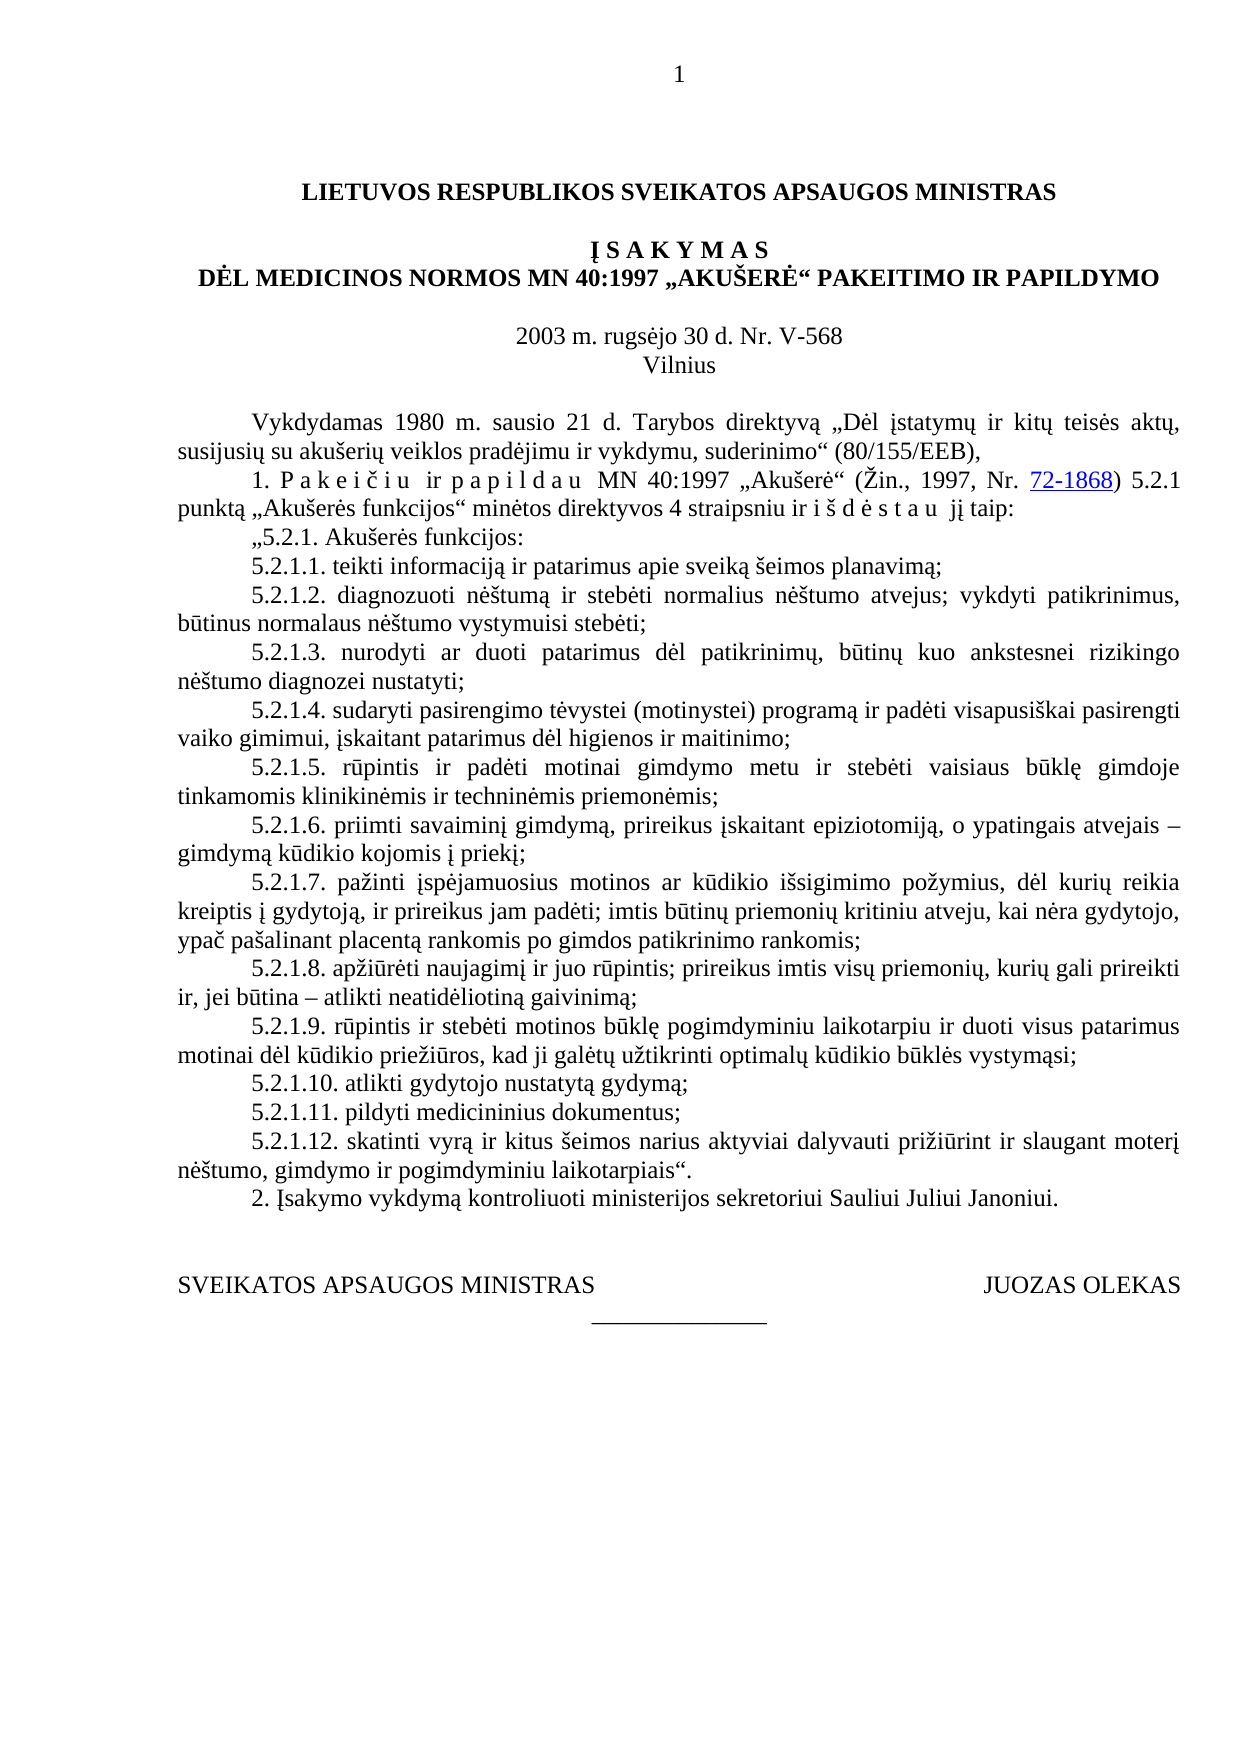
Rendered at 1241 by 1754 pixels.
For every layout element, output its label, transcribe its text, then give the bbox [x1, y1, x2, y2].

text 5.2.1.12. skatinti vyrą ir kitus šeimos narius aktyviai dalyvauti prižiūrint ir slaugant moterį nėštumo, gimdymo ir pogimdyminiu laikotarpiais“. [177, 1126, 1181, 1183]
text 2. Įsakymo vykdymą kontroliuoti ministerijos sekretoriui Sauliui Juliui Janoniui. [177, 1183, 1181, 1212]
text 5.2.1.4. sudaryti pasirengimo tėvystei (motinystei) programą ir padėti visapusiškai pasirengti vaiko gimimui, įskaitant patarimus dėl higienos ir maitinimo; [177, 695, 1181, 752]
text Į S A K Y M A S [177, 235, 1181, 263]
text 5.2.1.7. pažinti įspėjamuosius motinos ar kūdikio išsigimimo požymius, dėl kurių reikia kreiptis į gydytoją, ir prireikus jam padėti; imtis būtinų priemonių kritiniu atveju, kai nėra gydytojo, ypač pašalinant placentą rankomis po gimdos patikrinimo rankomis; [177, 867, 1181, 953]
text 5.2.1.3. nurodyti ar duoti patarimus dėl patikrinimų, būtinų kuo ankstesnei rizikingo nėštumo diagnozei nustatyti; [177, 637, 1181, 695]
text 5.2.1.11. pildyti medicininius dokumentus; [177, 1097, 1181, 1126]
text „5.2.1. Akušerės funkcijos: [177, 522, 1181, 551]
text DĖL MEDICINOS NORMOS MN 40:1997 „AKUŠERĖ“ PAKEITIMO IR PAPILDYMO [177, 263, 1181, 292]
text 5.2.1.10. atlikti gydytojo nustatytą gydymą; [177, 1068, 1181, 1097]
text 5.2.1.6. priimti savaiminį gimdymą, prireikus įskaitant epiziotomiją, o ypatingais atvejais – gimdymą kūdikio kojomis į priekį; [177, 810, 1181, 867]
text ______________ [177, 1298, 1181, 1327]
text 2003 m. rugsėjo 30 d. Nr. V-568 [177, 321, 1181, 350]
text Vykdydamas 1980 m. sausio 21 d. Tarybos direktyvą „Dėl įstatymų ir kitų teisės aktų, susijusių su akušerių veiklos pradėjimu ir vykdymu, suderinimo“ (80/155/EEB), [177, 407, 1181, 465]
text 5.2.1.1. teikti informaciją ir patarimus apie sveiką šeimos planavimą; [177, 551, 1181, 580]
text 5.2.1.5. rūpintis ir padėti motinai gimdymo metu ir stebėti vaisiaus būklę gimdoje tinkamomis klinikinėmis ir techninėmis priemonėmis; [177, 752, 1181, 810]
text 5.2.1.2. diagnozuoti nėštumą ir stebėti normalius nėštumo atvejus; vykdyti patikrinimus, būtinus normalaus nėštumo vystymuisi stebėti; [177, 580, 1181, 637]
text 1. Pakeičiu ir papildau MN 40:1997 „Akušerė“ (Žin., 1997, Nr. 72-1868) 5.2.1 punktą „Akušerės funkcijos“ minėtos direktyvos 4 straipsniu ir išdėstau jį taip: [177, 465, 1181, 522]
text Vilnius [177, 350, 1181, 378]
text LIETUVOS RESPUBLIKOS SVEIKATOS APSAUGOS MINISTRAS [177, 177, 1181, 206]
text 5.2.1.9. rūpintis ir stebėti motinos būklę pogimdyminiu laikotarpiu ir duoti visus patarimus motinai dėl kūdikio priežiūros, kad ji galėtų užtikrinti optimalų kūdikio būklės vystymąsi; [177, 1011, 1181, 1068]
text SVEIKATOS APSAUGOS MINISTRAS JUOZAS OLEKAS [177, 1270, 1181, 1298]
text 5.2.1.8. apžiūrėti naujagimį ir juo rūpintis; prireikus imtis visų priemonių, kurių gali prireikti ir, jei būtina – atlikti neatidėliotiną gaivinimą; [177, 953, 1181, 1011]
